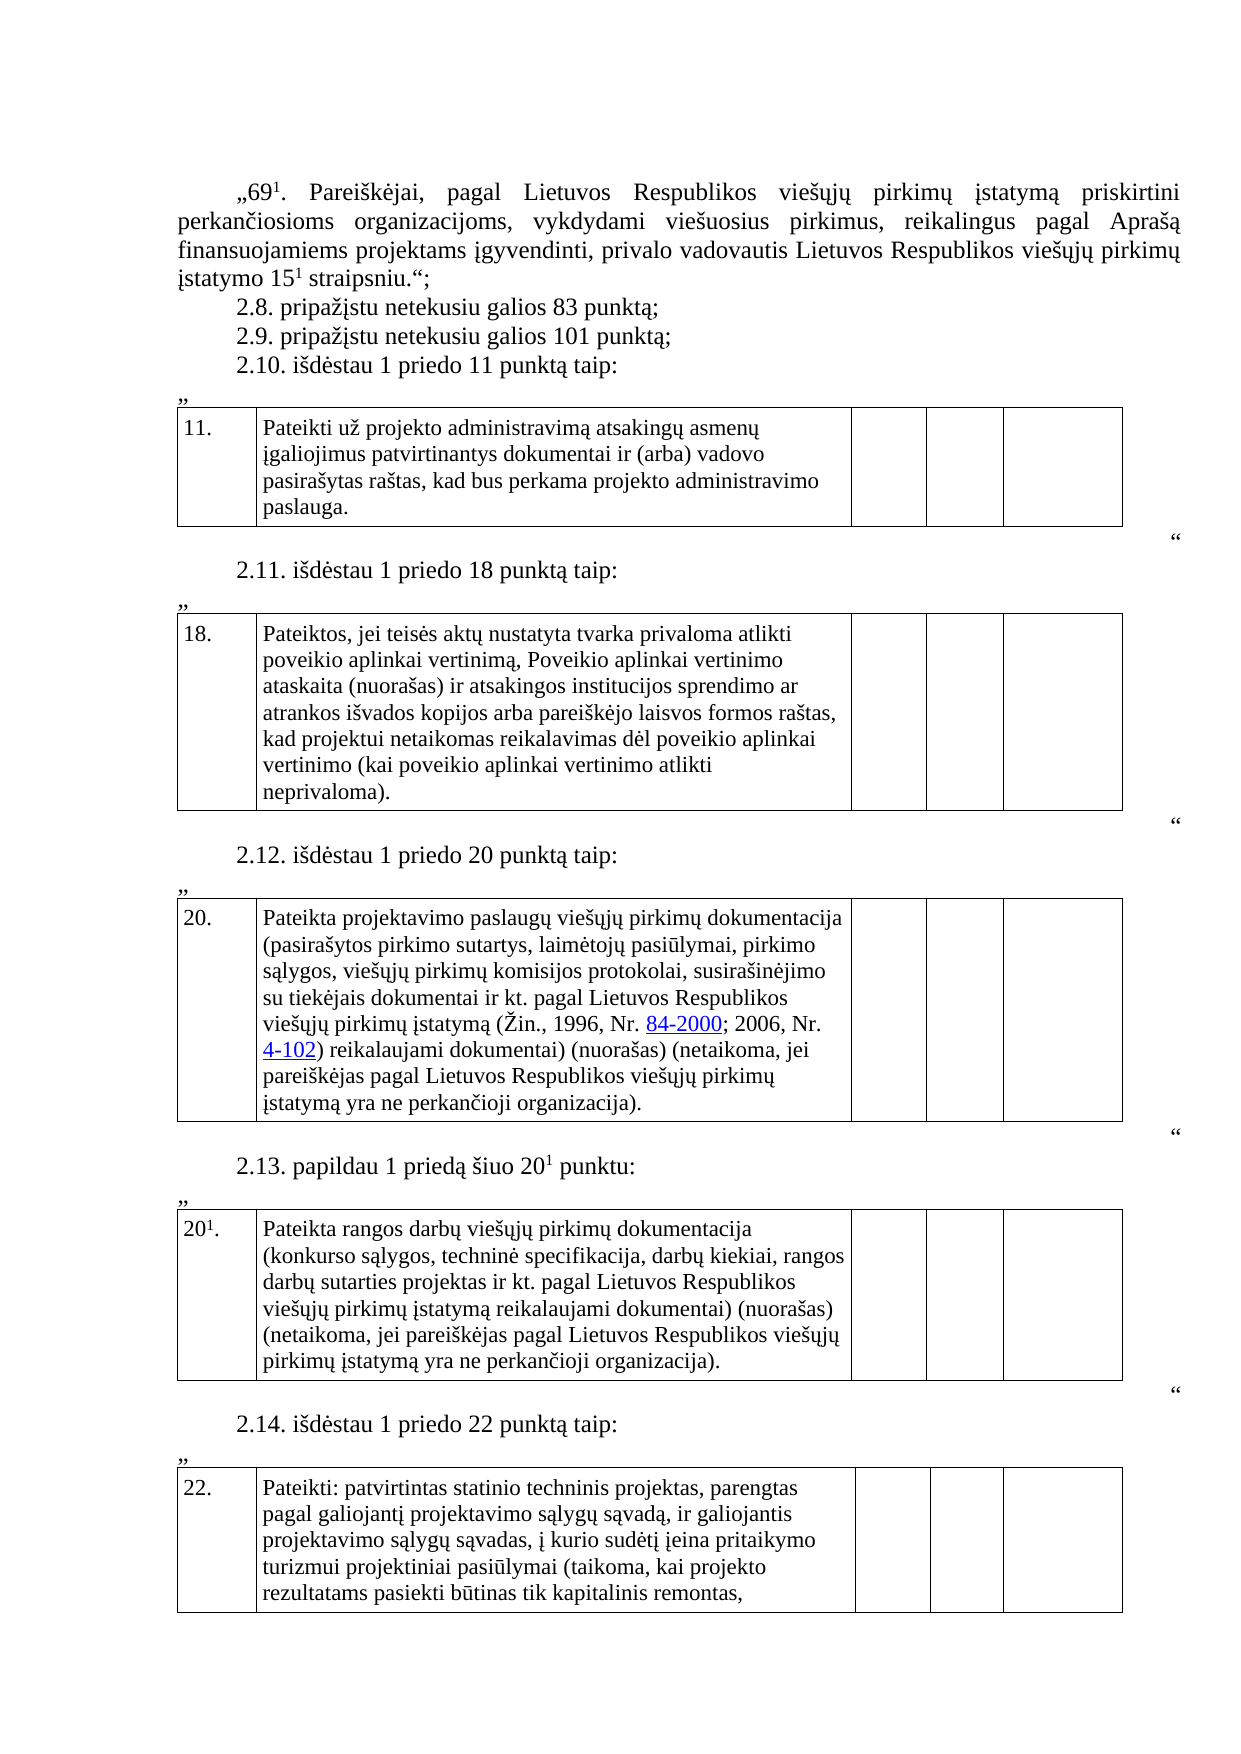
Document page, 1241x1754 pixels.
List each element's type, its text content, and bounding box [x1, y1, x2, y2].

text 2.10. išdėstau 1 priedo 11 punktą taip: [177, 350, 1181, 378]
text „ [177, 1438, 1181, 1467]
text „ [177, 1180, 1181, 1208]
text „691. Pareiškėjai, pagal Lietuvos Respublikos viešųjų pirkimų įstatymą priskirtini perkančiosioms organizacijoms, vykdydami viešuosius pirkimus, reikalingus pagal Aprašą finansuojamiems projektams įgyvendinti, privalo vadovautis Lietuvos Respublikos viešųjų pirkimų įstatymo 151 straipsniu.“; [177, 177, 1181, 292]
text 2.11. išdėstau 1 priedo 18 punktą taip: [177, 555, 1181, 584]
table_header Pateikta projektavimo paslaugų viešųjų pirkimų dokumentacija (pasirašytos pirkimo sutartys, laimėtojų pasiūlymai, pirkimo sąlygos, viešųjų pirkimų komisijos protokolai, susirašinėjimo su tiekėjais dokumentai ir kt. pagal Lietuvos Respublikos viešųjų pirkimų įstatymą (Žin., 1996, Nr. 84-2000; 2006, Nr. 4-102) reikalaujami dokumentai) (nuorašas) (netaikoma, jei pareiškėjas pagal Lietuvos Respublikos viešųjų pirkimų įstatymą yra ne perkančioji organizacija). [257, 899, 851, 1121]
text “ [177, 811, 1181, 840]
table_header [927, 899, 1003, 1121]
table_header Pateikta rangos darbų viešųjų pirkimų dokumentacija (konkurso sąlygos, techninė specifikacija, darbų kiekiai, rangos darbų sutarties projektas ir kt. pagal Lietuvos Respublikos viešųjų pirkimų įstatymą reikalaujami dokumentai) (nuorašas) (netaikoma, jei pareiškėjas pagal Lietuvos Respublikos viešųjų pirkimų įstatymą yra ne perkančioji organizacija). [257, 1210, 851, 1379]
table_header 22. [178, 1468, 256, 1612]
table_header 20. [178, 899, 256, 1121]
text „ [177, 378, 1181, 407]
text 2.9. pripažįstu netekusiu galios 101 punktą; [177, 321, 1181, 350]
table_header 11. [178, 408, 256, 526]
text “ [177, 1122, 1181, 1151]
text „ [177, 869, 1181, 897]
text 2.8. pripažįstu netekusiu galios 83 punktą; [177, 292, 1181, 321]
table_header [852, 614, 926, 810]
table_header [1004, 614, 1122, 810]
table_header [931, 1468, 1003, 1612]
table_header [927, 614, 1003, 810]
table_header [1004, 408, 1122, 526]
table_header [852, 1210, 926, 1379]
table_header [927, 1210, 1003, 1379]
text “ [177, 527, 1181, 555]
table_header Pateikti: patvirtintas statinio techninis projektas, parengtas pagal galiojantį projektavimo sąlygų sąvadą, ir galiojantis projektavimo sąlygų sąvadas, į kurio sudėtį įeina pritaikymo turizmui projektiniai pasiūlymai (taikoma, kai projekto rezultatams pasiekti būtinas tik kapitalinis remontas, [257, 1468, 855, 1612]
text 2.13. papildau 1 priedą šiuo 201 punktu: [177, 1151, 1181, 1180]
text „ [177, 584, 1181, 613]
table_header [1004, 1210, 1122, 1379]
table_header [852, 408, 926, 526]
table_header [852, 899, 926, 1121]
table_header Pateikti už projekto administravimą atsakingų asmenų įgaliojimus patvirtinantys dokumentai ir (arba) vadovo pasirašytas raštas, kad bus perkama projekto administravimo paslauga. [257, 408, 851, 526]
text 2.12. išdėstau 1 priedo 20 punktą taip: [177, 840, 1181, 869]
table_header [1004, 899, 1122, 1121]
table_header Pateiktos, jei teisės aktų nustatyta tvarka privaloma atlikti poveikio aplinkai vertinimą, Poveikio aplinkai vertinimo ataskaita (nuorašas) ir atsakingos institucijos sprendimo ar atrankos išvados kopijos arba pareiškėjo laisvos formos raštas, kad projektui netaikomas reikalavimas dėl poveikio aplinkai vertinimo (kai poveikio aplinkai vertinimo atlikti neprivaloma). [257, 614, 851, 810]
table_header [1004, 1468, 1122, 1612]
table_header 18. [178, 614, 256, 810]
table_header [856, 1468, 930, 1612]
table_header [927, 408, 1003, 526]
table_header 201. [178, 1210, 256, 1379]
text 2.14. išdėstau 1 priedo 22 punktą taip: [177, 1409, 1181, 1438]
text “ [177, 1381, 1181, 1409]
